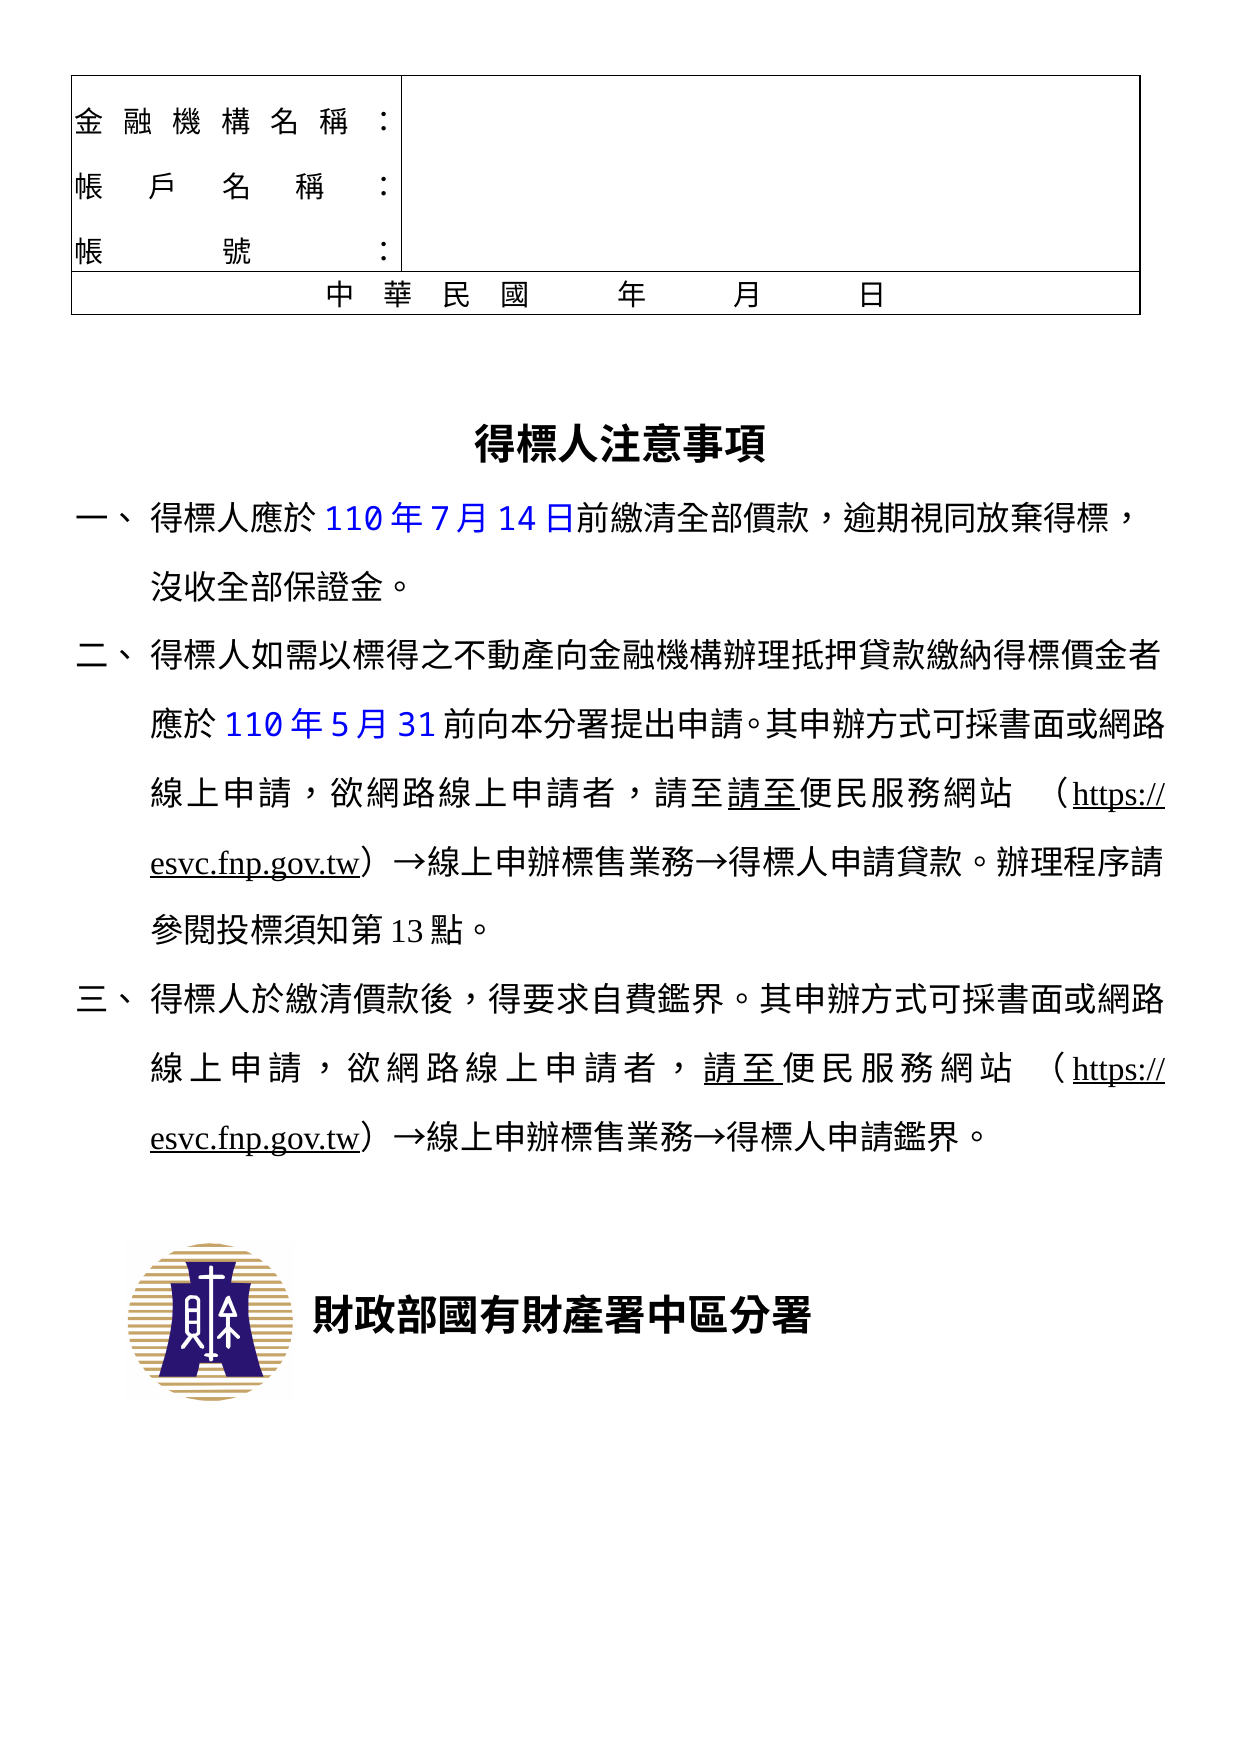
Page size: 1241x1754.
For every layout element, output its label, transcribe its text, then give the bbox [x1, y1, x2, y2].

list 得標人如需以標得之不動產向金融機構辦理抵押貸款繳納得標價金者，應於110年5月31前向本分署提出申請。其申辦方式可採書面或網路線上申請，欲網路線上申請者，請至請至便民服務網站 （https:// esvc.fnp.gov.tw）→線上申辦標售業務→得標人申請貸款。辦理程序請參閱投標須知第13點。 [75, 609, 1165, 952]
list 得標人於繳清價款後，得要求自費鑑界。其申辦方式可採書面或網路線上申請，欲網路線上申請者，請至便民服務網站 （https:// esvc.fnp.gov.tw）→線上申辦標售業務→得標人申請鑑界。 [75, 952, 1165, 1159]
text 財政部國有財產署中區分署 [294, 1282, 1165, 1342]
text 得標人注意事項 [75, 411, 1165, 471]
list 得標人應於110年7月14日前繳清全部價款，逾期視同放棄得標，沒收全部保證金。 [75, 471, 1165, 609]
text [75, 1282, 125, 1342]
picture [125, 1241, 294, 1402]
table_cell 中 華 民 國 年 月 日 [72, 272, 1139, 314]
table_cell 金融機構名稱： 帳戶名稱： 帳號： [72, 76, 401, 271]
table_cell [402, 76, 1139, 271]
